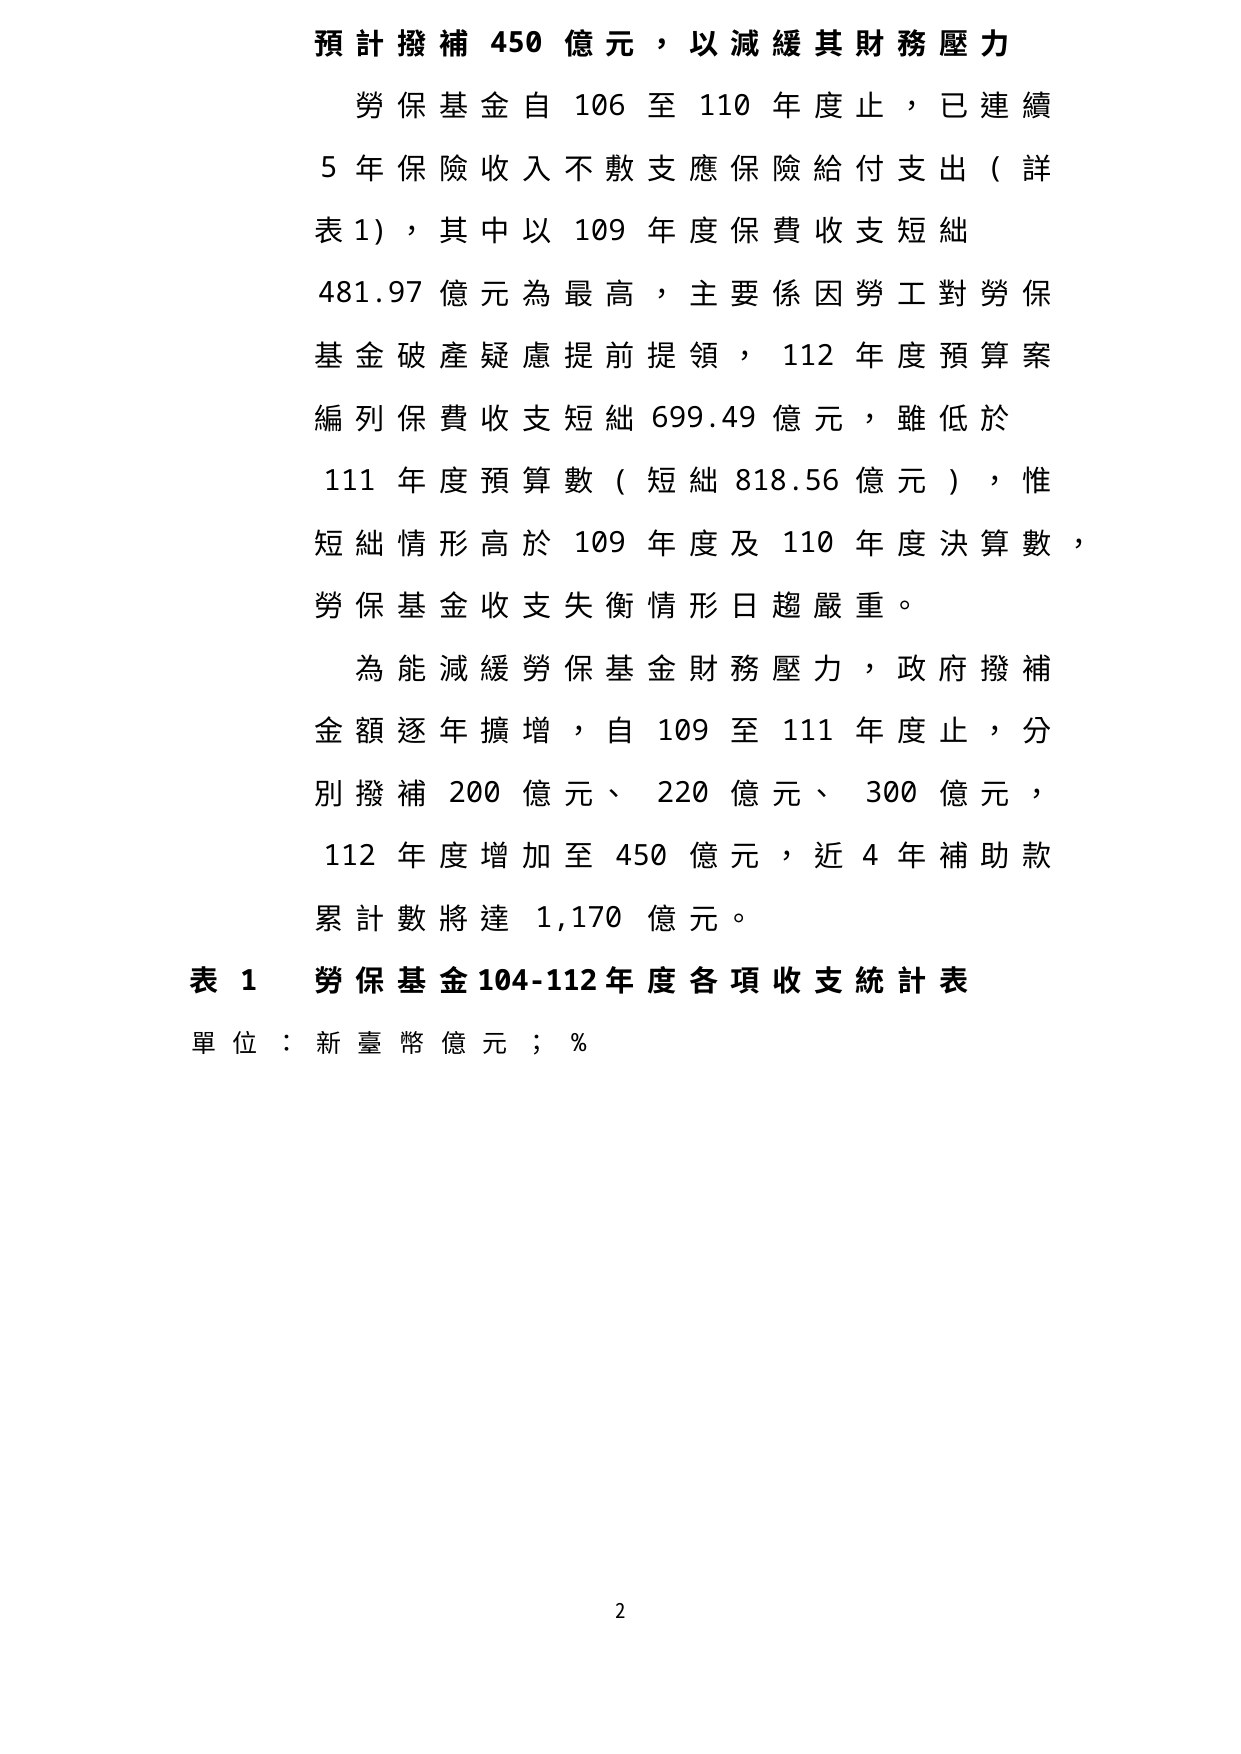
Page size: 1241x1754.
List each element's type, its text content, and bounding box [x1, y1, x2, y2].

text 表1 勞保基金104-112年度各項收支統計表 單位：新臺幣億元；% [183, 937, 1058, 1062]
text 為能減緩勞保基金財務壓力，政府撥補金額逐年擴增，自109至111年度止，分別撥補200億元、220億元、300億元，112年度增加至450億元，近4年補助款累計數將達1,170億元。 [271, 625, 1058, 937]
text 勞保基金自106至110年度止，已連續5年保險收入不敷支應保險給付支出(詳表1)，其中以109年度保費收支短絀481.97億元為最高，主要係因勞工對勞保基金破產疑慮提前提領，112年度預算案編列保費收支短絀699.49億元，雖低於111年度預算數(短絀818.56億元)，惟短絀情形高於109年度及110年度決算數，勞保基金收支失衡情形日趨嚴重。 [271, 62, 1058, 625]
text 預計撥補450億元，以減緩其財務壓力 [242, 0, 1058, 62]
